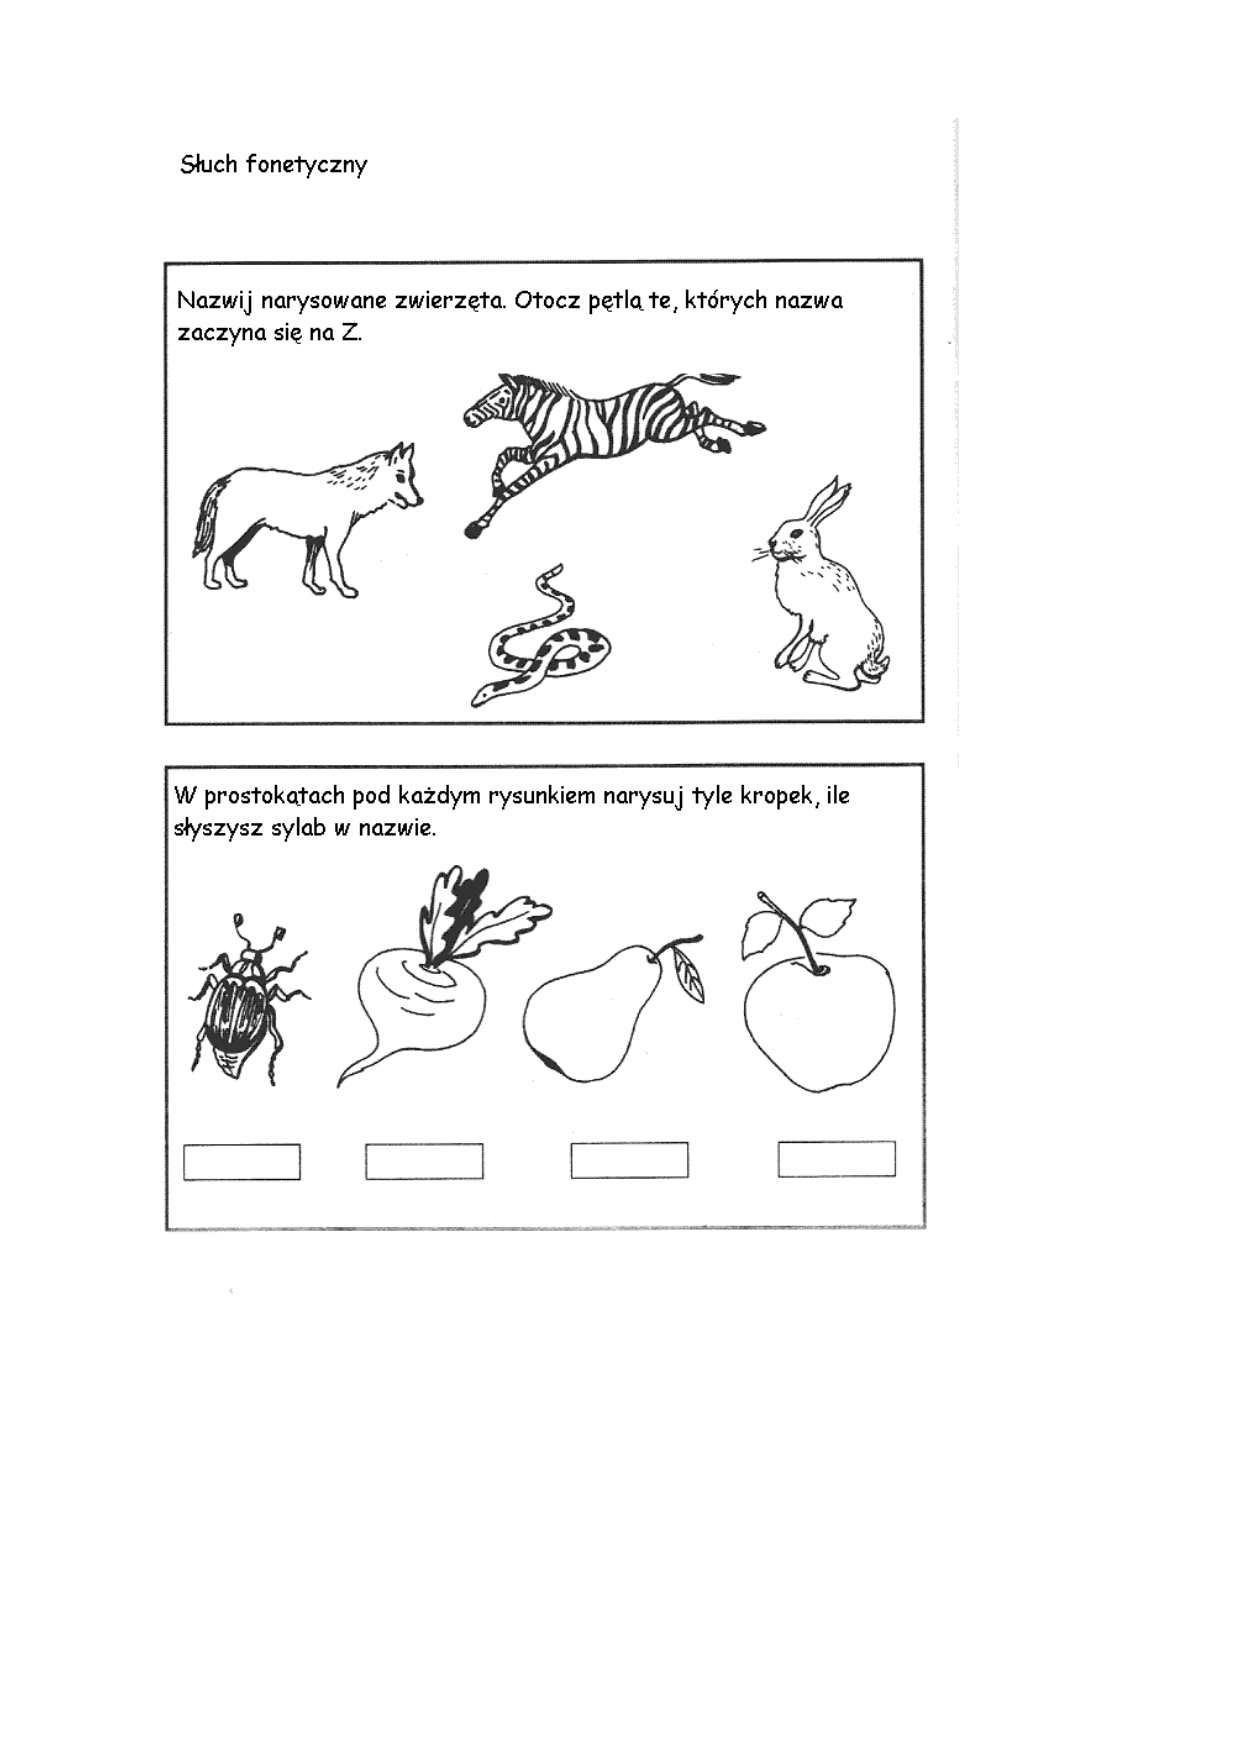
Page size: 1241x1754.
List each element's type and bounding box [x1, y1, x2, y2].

picture [118, 118, 1122, 1305]
